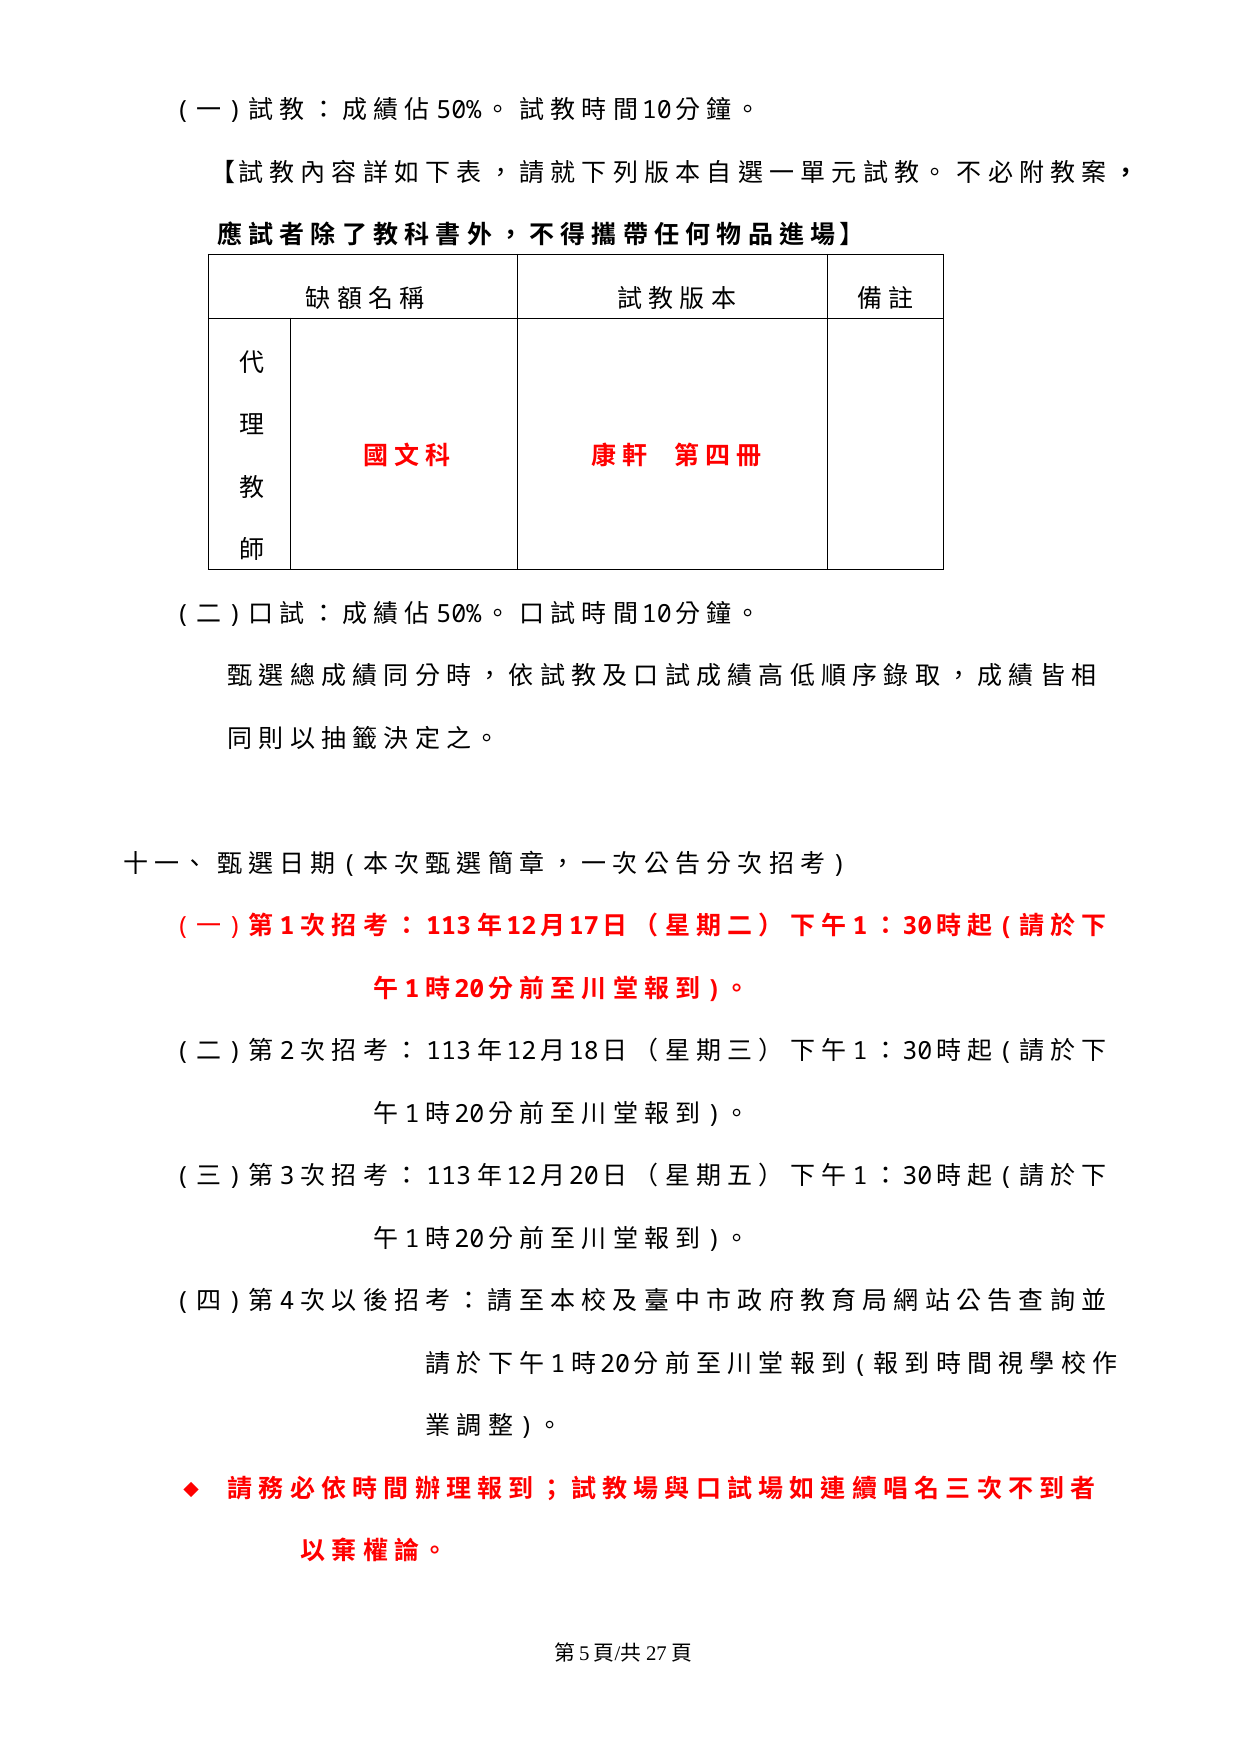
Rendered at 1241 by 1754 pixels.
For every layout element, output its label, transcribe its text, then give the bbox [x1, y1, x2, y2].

table_cell 康軒 第四冊 [518, 319, 827, 568]
text (一)試教：成績佔50%。試教時間10分鐘。 [170, 66, 1120, 129]
text (二)口試：成績佔50%。口試時間10分鐘。 [170, 569, 1120, 632]
table_header 備註 [828, 255, 943, 317]
text (四)第4次以後招考：請至本校及臺中市政府教育局網站公告查詢並請於下午1時20分前至川堂報到(報到時間視學校作業調整)。 [170, 1257, 1120, 1444]
text (二)第2次招考：113年12月18日（星期三）下午1：30時起(請於下午1時20分前至川堂報到)。 [170, 1007, 1120, 1132]
text (三)第3次招考：113年12月20日（星期五）下午1：30時起(請於下午1時20分前至川堂報到)。 [170, 1132, 1120, 1257]
table_cell 國文科 [291, 319, 517, 568]
table_cell [828, 319, 943, 568]
text 十一、甄選日期(本次甄選簡章，一次公告分次招考) [120, 819, 1120, 882]
text 【試教內容詳如下表，請就下列版本自選一單元試教。不必附教案，應試者除了教科書外，不得攜帶任何物品進場】 [195, 129, 1120, 254]
table_cell 代理 教師 [209, 319, 290, 568]
text (一)第1次招考：113年12月17日（星期二）下午1：30時起(請於下午1時20分前至川堂報到)。 [170, 882, 1120, 1007]
text 甄選總成績同分時，依試教及口試成績高低順序錄取，成績皆相同則以抽籤決定之。 [220, 632, 1120, 757]
text ◆ 請務必依時間辦理報到；試教場與口試場如連續唱名三次不到者以棄權論。 [164, 1444, 1120, 1569]
table_header 試教版本 [518, 255, 827, 317]
table_header 缺額名稱 [209, 255, 517, 317]
